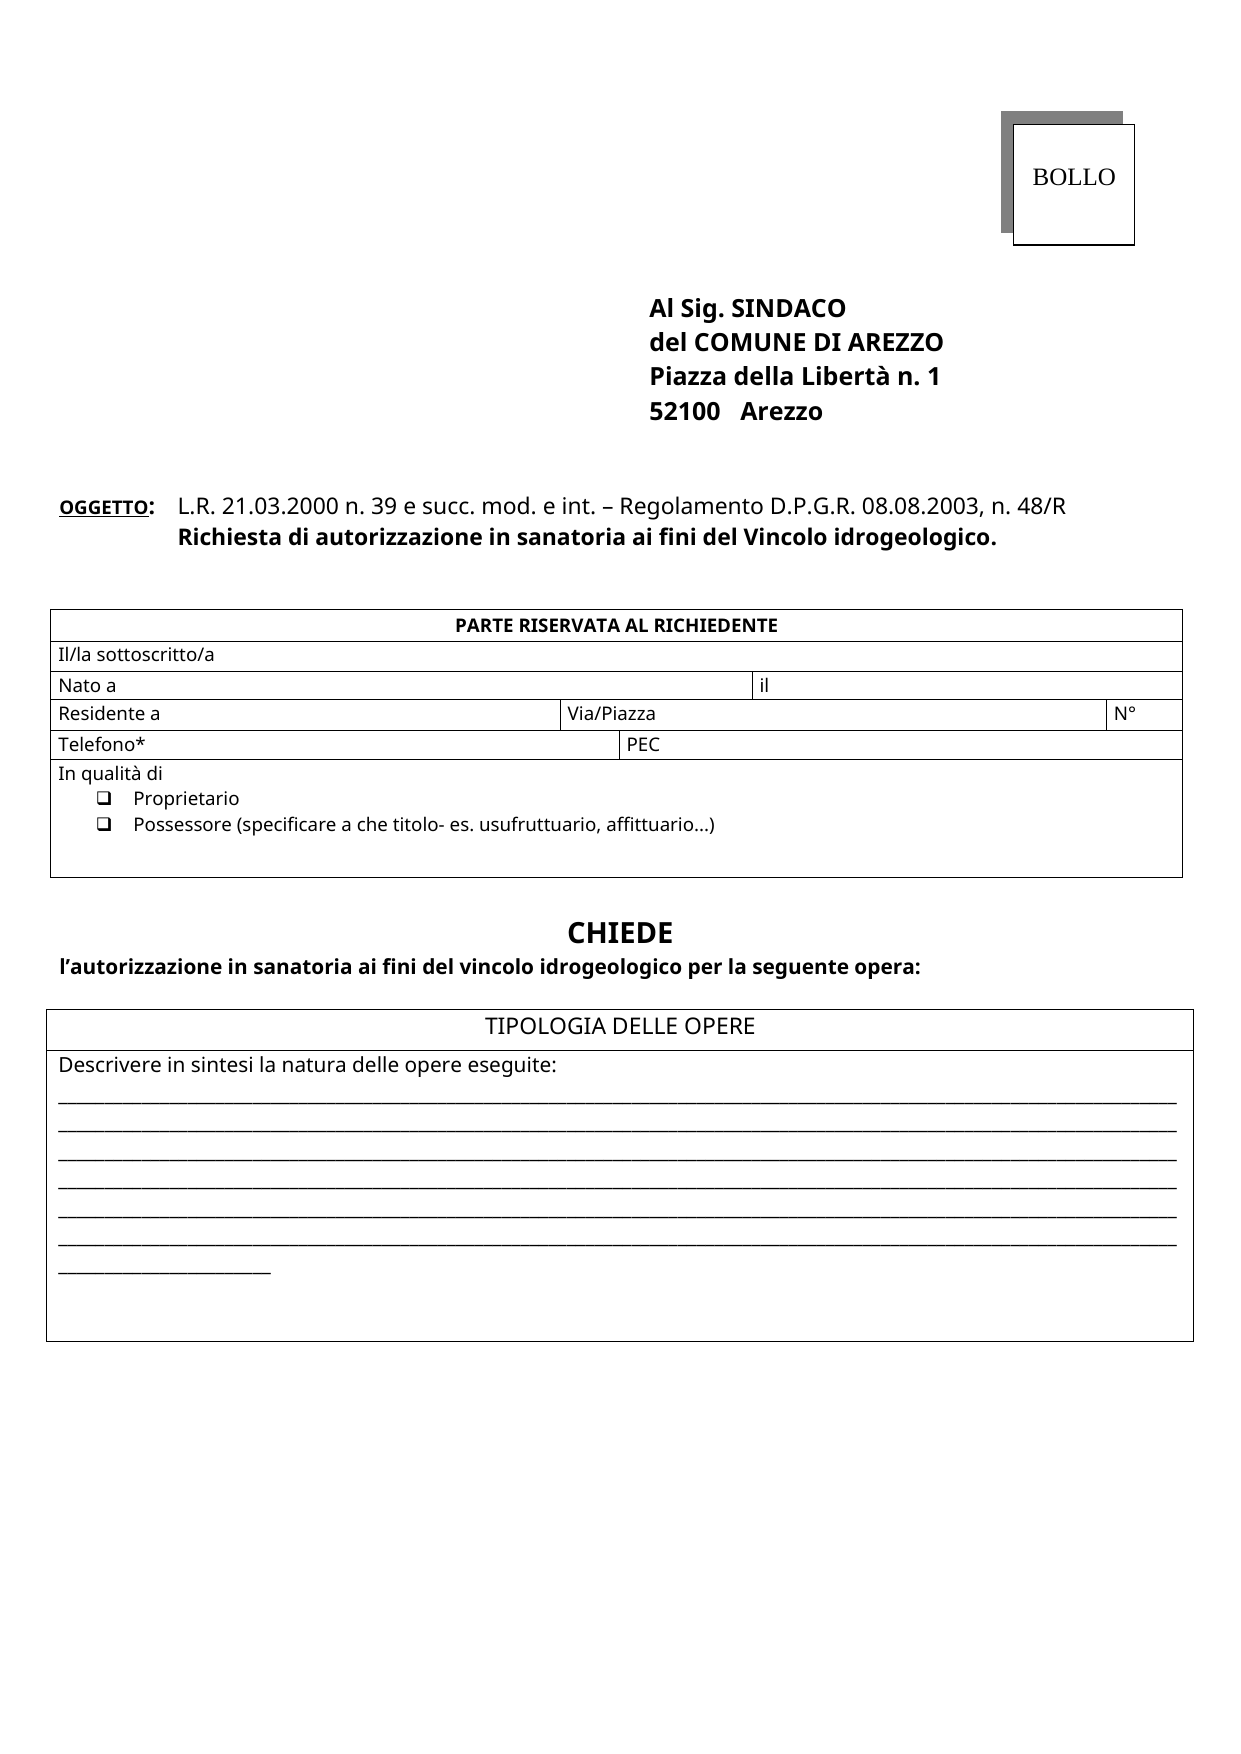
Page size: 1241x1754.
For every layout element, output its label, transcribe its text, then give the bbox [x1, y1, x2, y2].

table_cell In qualità di Proprietario Possessore (specificare a che titolo- es. usufruttuario, affittuario...) [51, 760, 1182, 877]
text l’autorizzazione in sanatoria ai fini del vincolo idrogeologico per la seguente opera: [59, 952, 1181, 981]
table_cell Residente a [51, 700, 560, 730]
text 52100 Arezzo [575, 393, 1092, 427]
table_cell Telefono* [51, 731, 619, 759]
text Piazza della Libertà n. 1 [575, 359, 1092, 393]
text BOLLO [1030, 162, 1118, 190]
table_cell Il/la sottoscritto/a [51, 642, 1182, 671]
table_cell PEC [620, 731, 1182, 759]
text del COMUNE DI AREZZO [575, 325, 1092, 359]
table_cell N° [1107, 700, 1182, 730]
table_cell Descrivere in sintesi la natura delle opere eseguite: _____________________________________________________________________________________________________________________________________________________________________________________________________________________________________________________________________________________________________________________________________________________________________________________________________________________________________________________________________________________________________________________________________________________________________________________________________________________________________________________________________________________________________________________________________________________________________________ [47, 1051, 1193, 1341]
text Al Sig. SINDACO [575, 291, 1092, 325]
subtitle CHIEDE [59, 912, 1181, 952]
table_cell Via/Piazza [561, 700, 1106, 730]
text OGGETTO: L.R. 21.03.2000 n. 39 e succ. mod. e int. – Regolamento D.P.G.R. 08.08.2003, n. 48/R [59, 490, 1181, 521]
table_header PARTE RISERVATA AL RICHIEDENTE [51, 610, 1182, 641]
table_header TIPOLOGIA DELLE OPERE [47, 1010, 1193, 1049]
table_cell il [753, 672, 1182, 699]
table_cell Nato a [51, 672, 752, 699]
text Richiesta di autorizzazione in sanatoria ai fini del Vincolo idrogeologico. [133, 521, 1181, 552]
